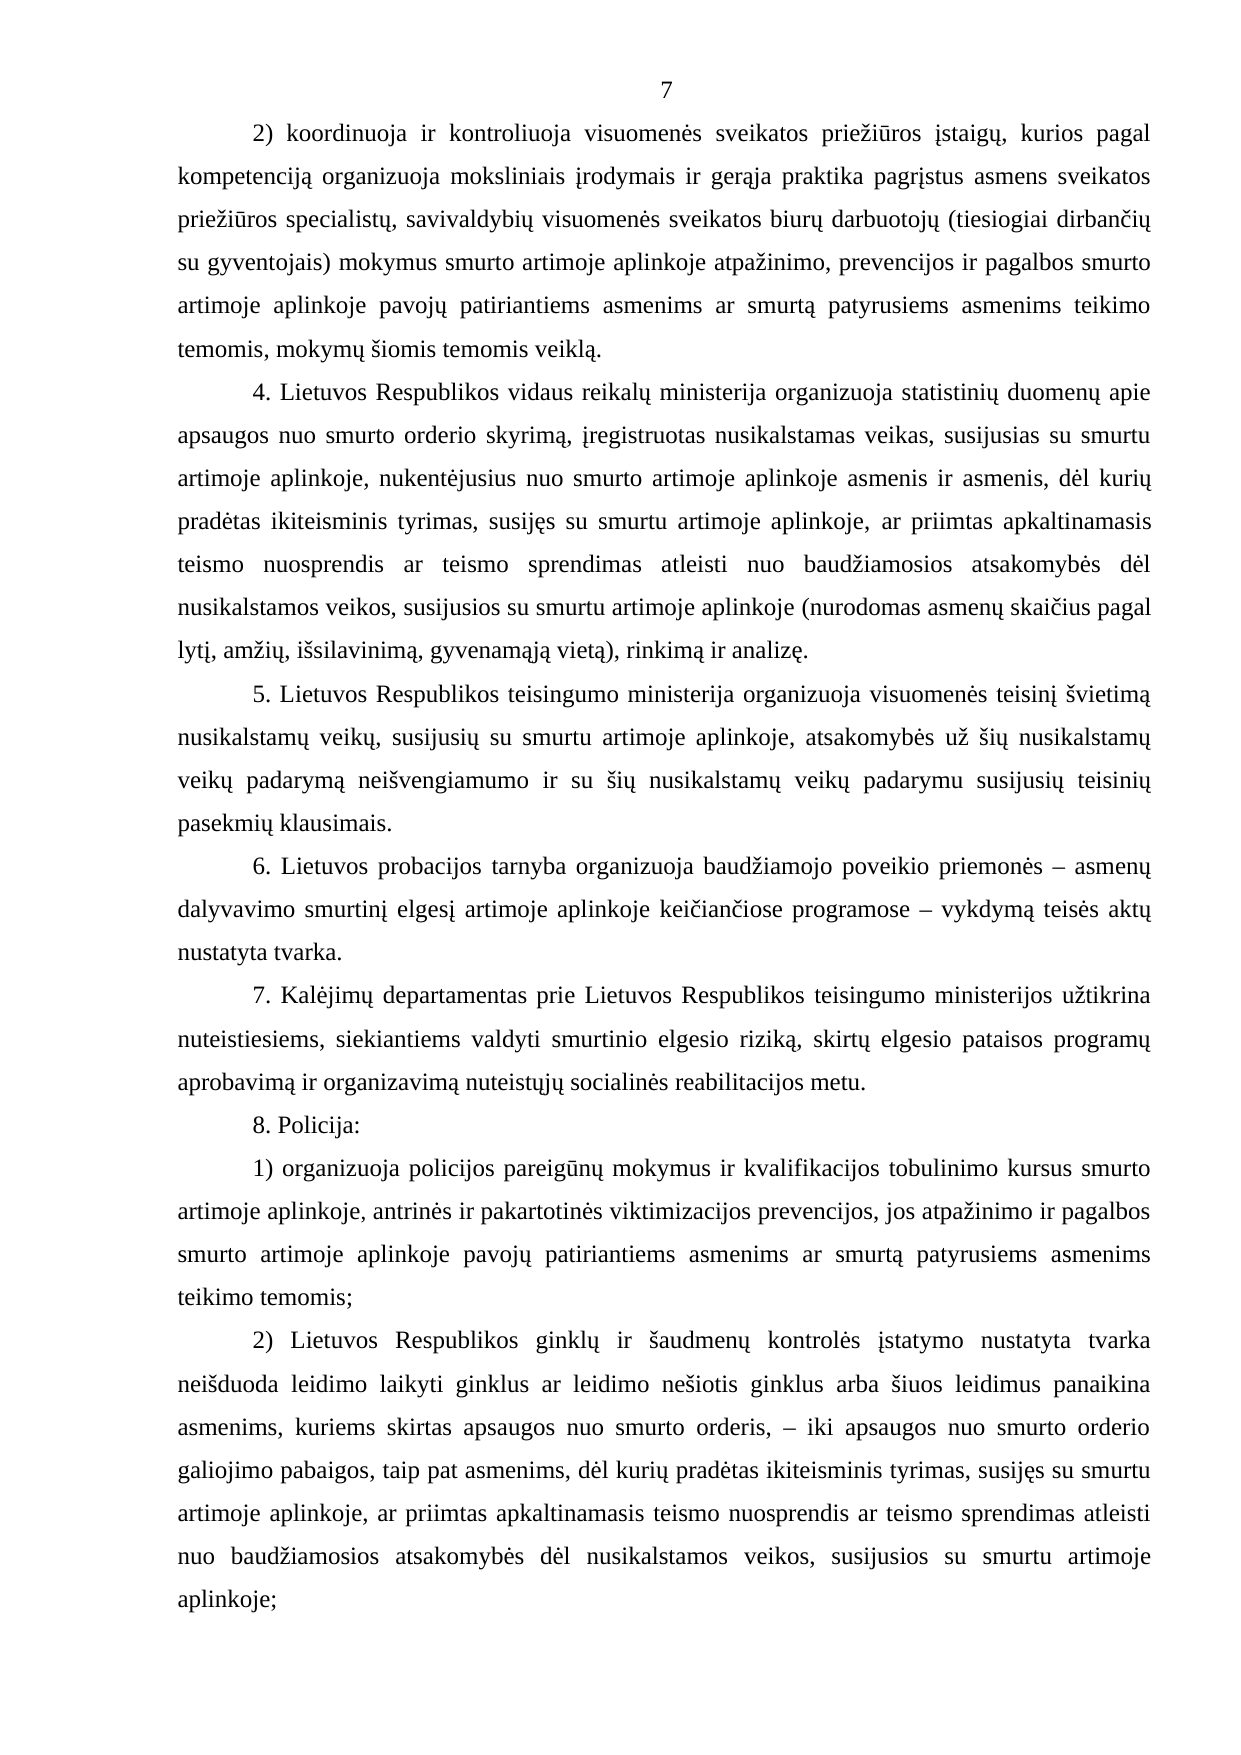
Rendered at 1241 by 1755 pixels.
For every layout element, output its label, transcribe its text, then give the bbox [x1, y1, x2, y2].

text 2) koordinuoja ir kontroliuoja visuomenės sveikatos priežiūros įstaigų, kurios pagal kompetenciją organizuoja moksliniais įrodymais ir gerąja praktika pagrįstus asmens sveikatos priežiūros specialistų, savivaldybių visuomenės sveikatos biurų darbuotojų (tiesiogiai dirbančių su gyventojais) mokymus smurto artimoje aplinkoje atpažinimo, prevencijos ir pagalbos smurto artimoje aplinkoje pavojų patiriantiems asmenims ar smurtą patyrusiems asmenims teikimo temomis, mokymų šiomis temomis veiklą. [177, 118, 1152, 362]
text 2) Lietuvos Respublikos ginklų ir šaudmenų kontrolės įstatymo nustatyta tvarka neišduoda leidimo laikyti ginklus ar leidimo nešiotis ginklus arba šiuos leidimus panaikina asmenims, kuriems skirtas apsaugos nuo smurto orderis, – iki apsaugos nuo smurto orderio galiojimo pabaigos, taip pat asmenims, dėl kurių pradėtas ikiteisminis tyrimas, susijęs su smurtu artimoje aplinkoje, ar priimtas apkaltinamasis teismo nuosprendis ar teismo sprendimas atleisti nuo baudžiamosios atsakomybės dėl nusikalstamos veikos, susijusios su smurtu artimoje aplinkoje; [177, 1326, 1152, 1613]
text 8. Policija: [177, 1110, 1152, 1139]
text 7. Kalėjimų departamentas prie Lietuvos Respublikos teisingumo ministerijos užtikrina nuteistiesiems, siekiantiems valdyti smurtinio elgesio riziką, skirtų elgesio pataisos programų aprobavimą ir organizavimą nuteistųjų socialinės reabilitacijos metu. [177, 981, 1152, 1096]
text 5. Lietuvos Respublikos teisingumo ministerija organizuoja visuomenės teisinį švietimą nusikalstamų veikų, susijusių su smurtu artimoje aplinkoje, atsakomybės už šių nusikalstamų veikų padarymą neišvengiamumo ir su šių nusikalstamų veikų padarymu susijusių teisinių pasekmių klausimais. [177, 679, 1152, 837]
text 6. Lietuvos probacijos tarnyba organizuoja baudžiamojo poveikio priemonės – asmenų dalyvavimo smurtinį elgesį artimoje aplinkoje keičiančiose programose – vykdymą teisės aktų nustatyta tvarka. [177, 851, 1152, 966]
text 4. Lietuvos Respublikos vidaus reikalų ministerija organizuoja statistinių duomenų apie apsaugos nuo smurto orderio skyrimą, įregistruotas nusikalstamas veikas, susijusias su smurtu artimoje aplinkoje, nukentėjusius nuo smurto artimoje aplinkoje asmenis ir asmenis, dėl kurių pradėtas ikiteisminis tyrimas, susijęs su smurtu artimoje aplinkoje, ar priimtas apkaltinamasis teismo nuosprendis ar teismo sprendimas atleisti nuo baudžiamosios atsakomybės dėl nusikalstamos veikos, susijusios su smurtu artimoje aplinkoje (nurodomas asmenų skaičius pagal lytį, amžių, išsilavinimą, gyvenamąją vietą), rinkimą ir analizę. [177, 377, 1152, 664]
text 1) organizuoja policijos pareigūnų mokymus ir kvalifikacijos tobulinimo kursus smurto artimoje aplinkoje, antrinės ir pakartotinės viktimizacijos prevencijos, jos atpažinimo ir pagalbos smurto artimoje aplinkoje pavojų patiriantiems asmenims ar smurtą patyrusiems asmenims teikimo temomis; [177, 1153, 1152, 1311]
